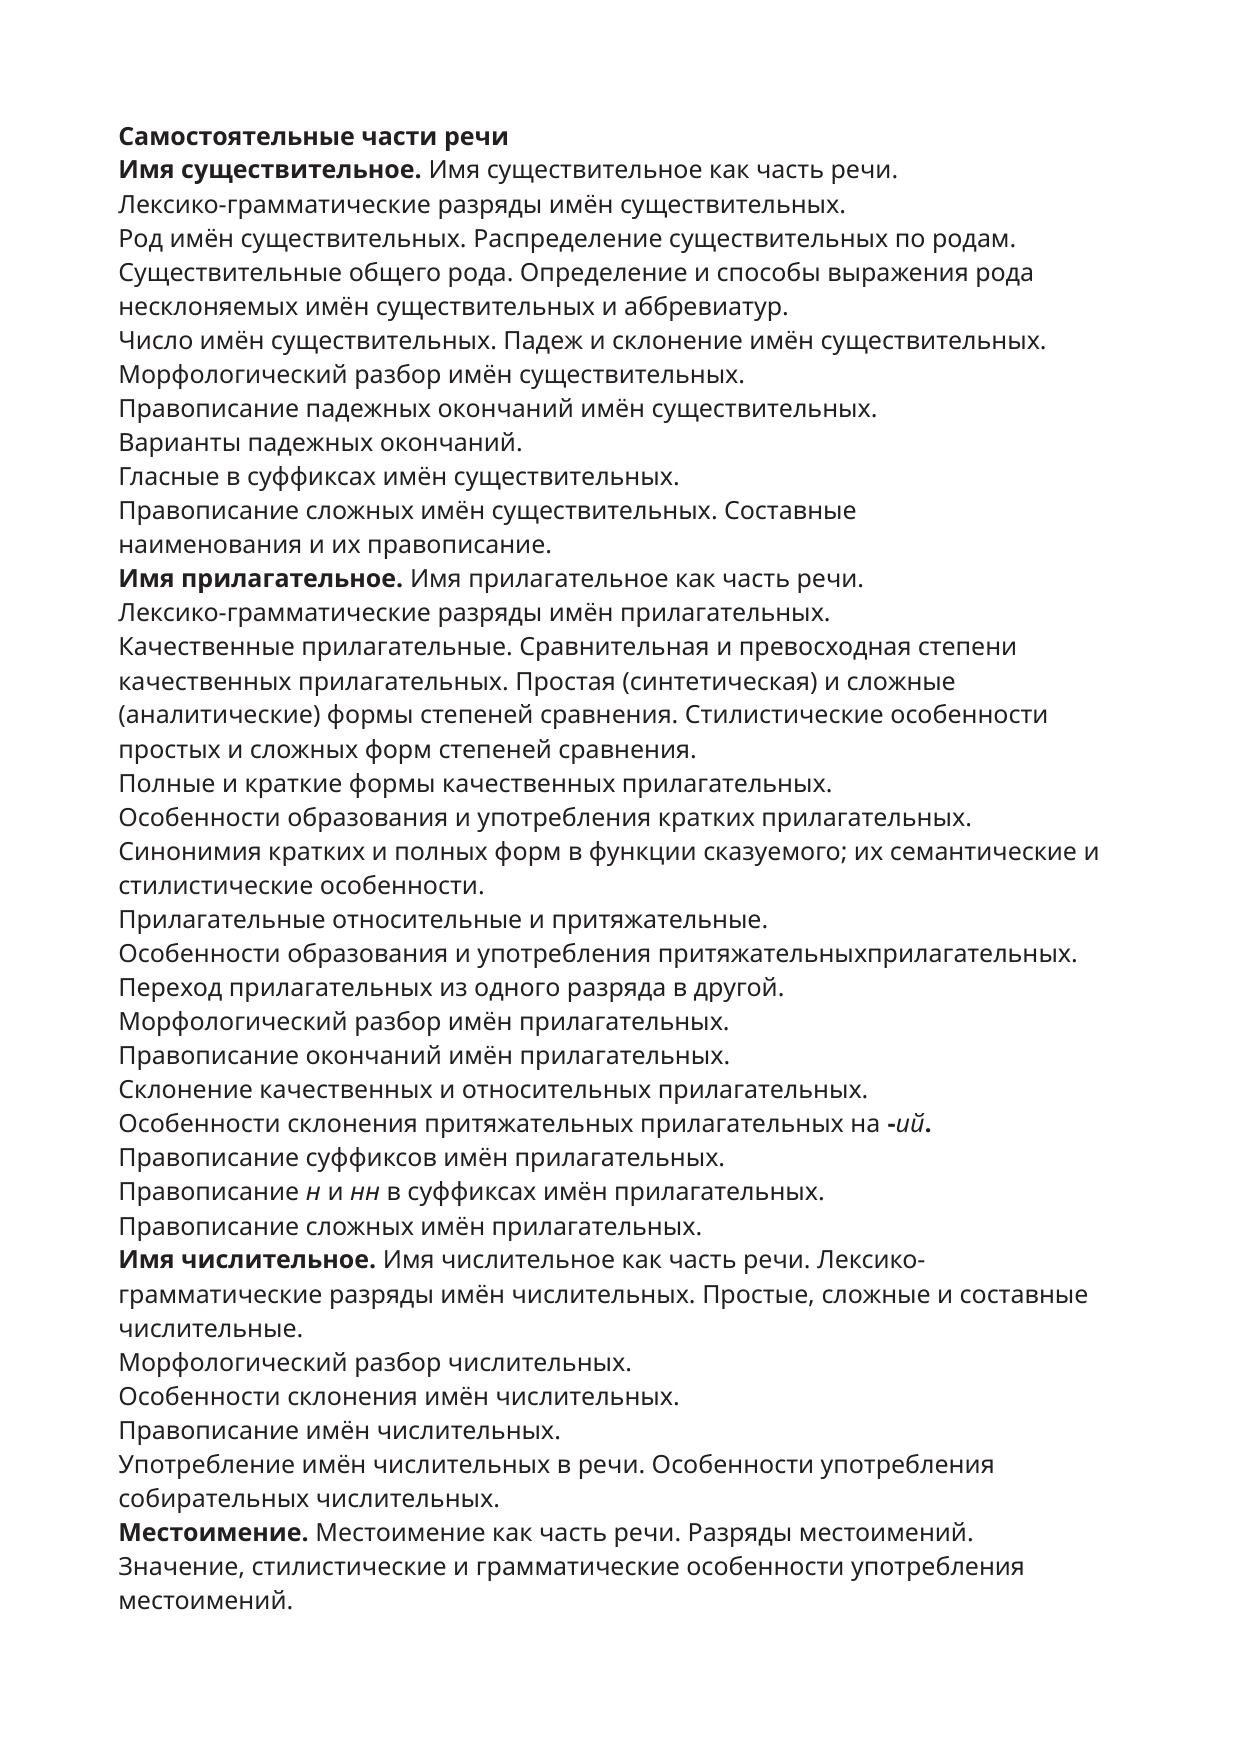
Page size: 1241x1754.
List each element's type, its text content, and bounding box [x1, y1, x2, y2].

text Самостоятельные части речи Имя существительное. Имя существительное как часть речи. Лексико-грамматические разряды имён существительных. Род имён существительных. Распределение существительных по родам. Существительные общего рода. Определение и способы выражения рода несклоняемых имён существительных и аббревиатур. Число имён существительных. Падеж и склонение имён существительных. Морфологический разбор имён существительных. Правописание падежных окончаний имён существительных. Варианты падежных окончаний. Гласные в суффиксах имён существительных. Правописание сложных имён существительных. Составные наименования и их правописание. Имя прилагательное. Имя прилагательное как часть речи. Лексико-грамматические разряды имён прилагательных. Качественные прилагательные. Сравнительная и превосходная степени качественных прилагательных. Простая (синтетическая) и сложные (аналитические) формы степеней сравнения. Стилистические особенности простых и сложных форм степеней сравнения. Полные и краткие формы качественных прилагательных. Особенности образования и употребления кратких прилагательных. Синонимия кратких и полных форм в функции сказуемого; их семантические и стилистические особенности. Прилагательные относительные и притяжательные. Особенности образования и употребления притяжательныхприлагательных. Переход прилагательных из одного разряда в другой. Морфологический разбор имён прилагательных. Правописание окончаний имён прилагательных. Склонение качественных и относительных прилагательных. Особенности склонения притяжательных прилагательных на -ий. Правописание суффиксов имён прилагательных. Правописание н и нн в суффиксах имён прилагательных. Правописание сложных имён прилагательных. Имя числительное. Имя числительное как часть речи. Лексико-грамматические разряды имён числительных. Простые, сложные и составные числительные. Морфологический разбор числительных. Особенности склонения имён числительных. Правописание имён числительных. Употребление имён числительных в речи. Особенности употребления собирательных числительных. Местоимение. Местоимение как часть речи. Разряды местоимений. Значение, стилистические и грамматические особенности употребления местоимений. [118, 118, 1122, 1617]
